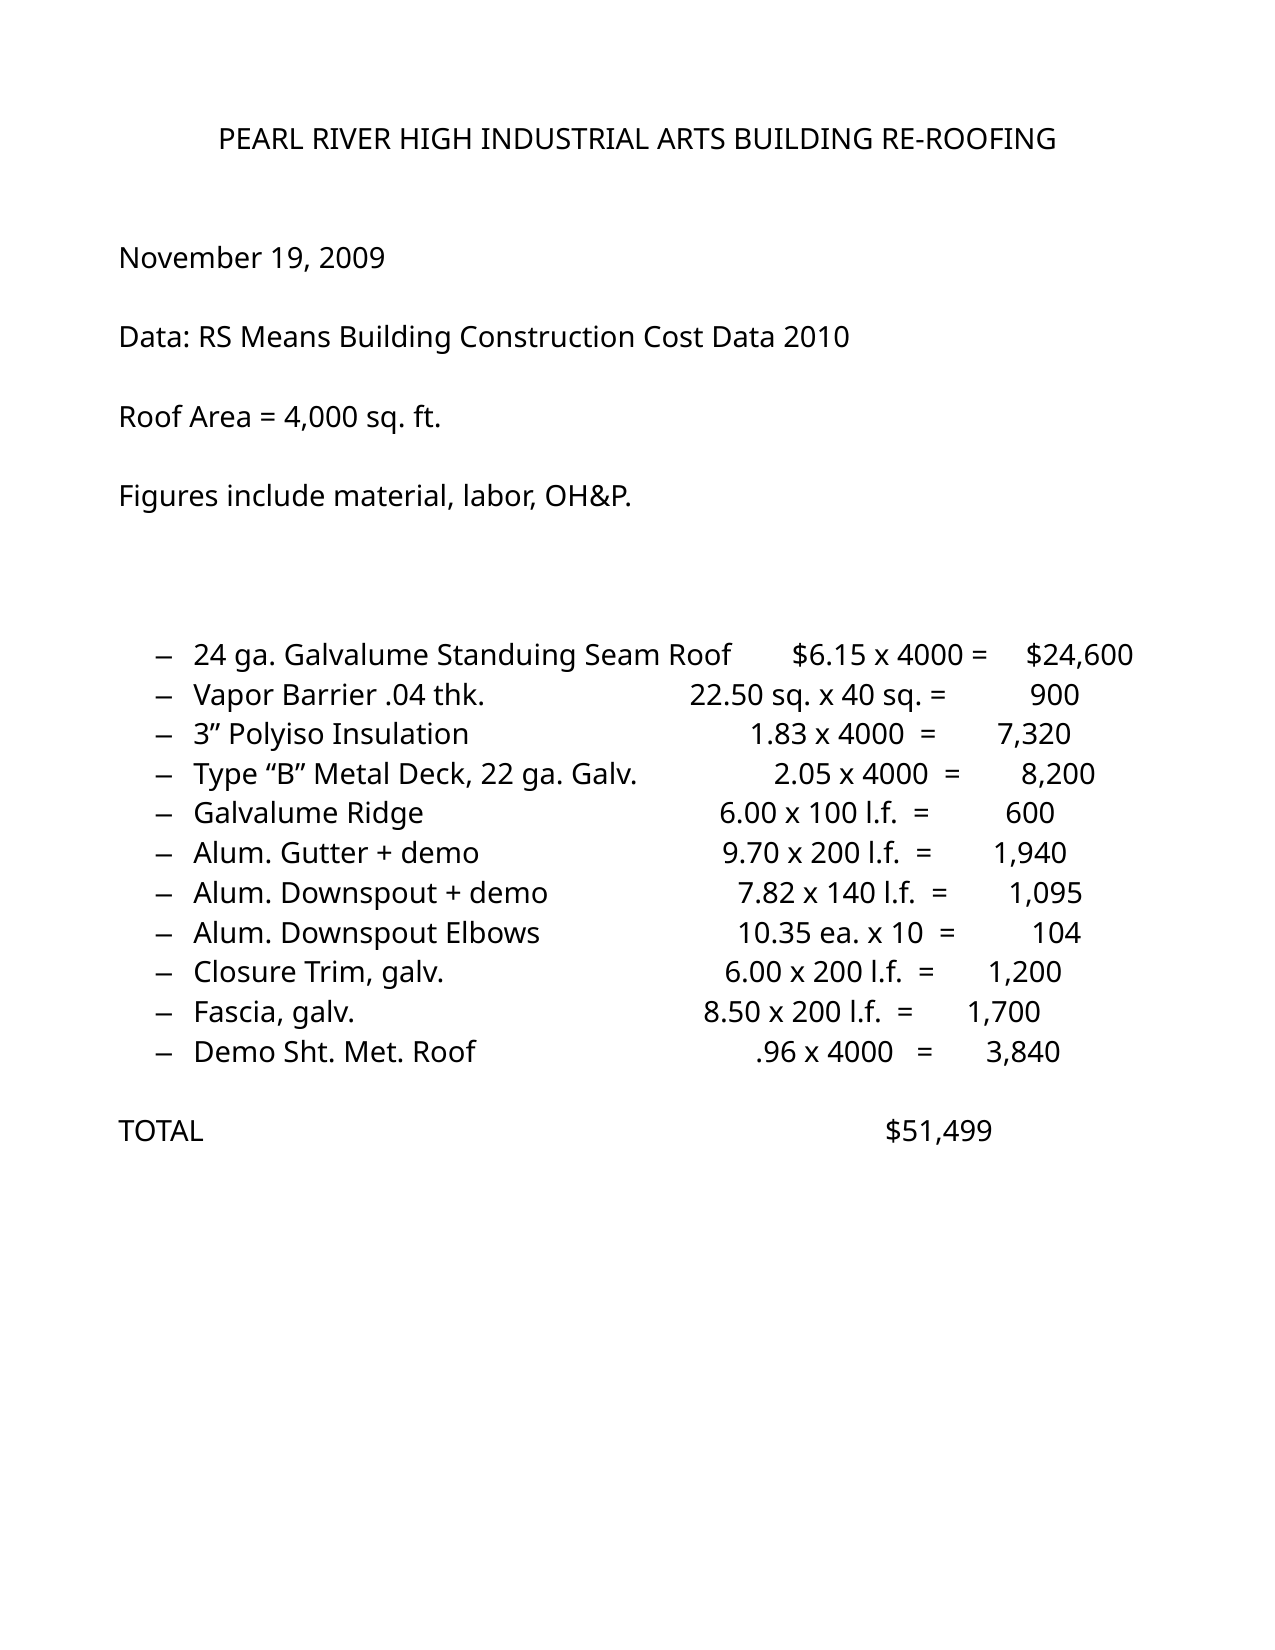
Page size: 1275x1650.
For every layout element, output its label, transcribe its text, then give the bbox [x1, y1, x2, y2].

list Alum. Downspout Elbows 10.35 ea. x 10 = 104 [156, 912, 1157, 952]
text Data: RS Means Building Construction Cost Data 2010 [118, 317, 1157, 356]
list Closure Trim, galv. 6.00 x 200 l.f. = 1,200 [156, 952, 1157, 991]
text November 19, 2009 [118, 237, 1157, 277]
list 3” Polyiso Insulation 1.83 x 4000 = 7,320 [156, 713, 1157, 753]
list 24 ga. Galvalume Standuing Seam Roof $6.15 x 4000 = $24,600 [156, 634, 1157, 674]
text Figures include material, labor, OH&P. [118, 475, 1157, 515]
text TOTAL $51,499 [118, 1110, 1157, 1150]
list Type “B” Metal Deck, 22 ga. Galv. 2.05 x 4000 = 8,200 [156, 753, 1157, 793]
text PEARL RIVER HIGH INDUSTRIAL ARTS BUILDING RE-ROOFING [118, 118, 1157, 158]
list Alum. Downspout + demo 7.82 x 140 l.f. = 1,095 [156, 872, 1157, 912]
list Fascia, galv. 8.50 x 200 l.f. = 1,700 [156, 991, 1157, 1031]
list Vapor Barrier .04 thk. 22.50 sq. x 40 sq. = 900 [156, 674, 1157, 713]
list Demo Sht. Met. Roof .96 x 4000 = 3,840 [156, 1031, 1157, 1071]
text Roof Area = 4,000 sq. ft. [118, 396, 1157, 436]
list Galvalume Ridge 6.00 x 100 l.f. = 600 [156, 793, 1157, 832]
list Alum. Gutter + demo 9.70 x 200 l.f. = 1,940 [156, 832, 1157, 872]
